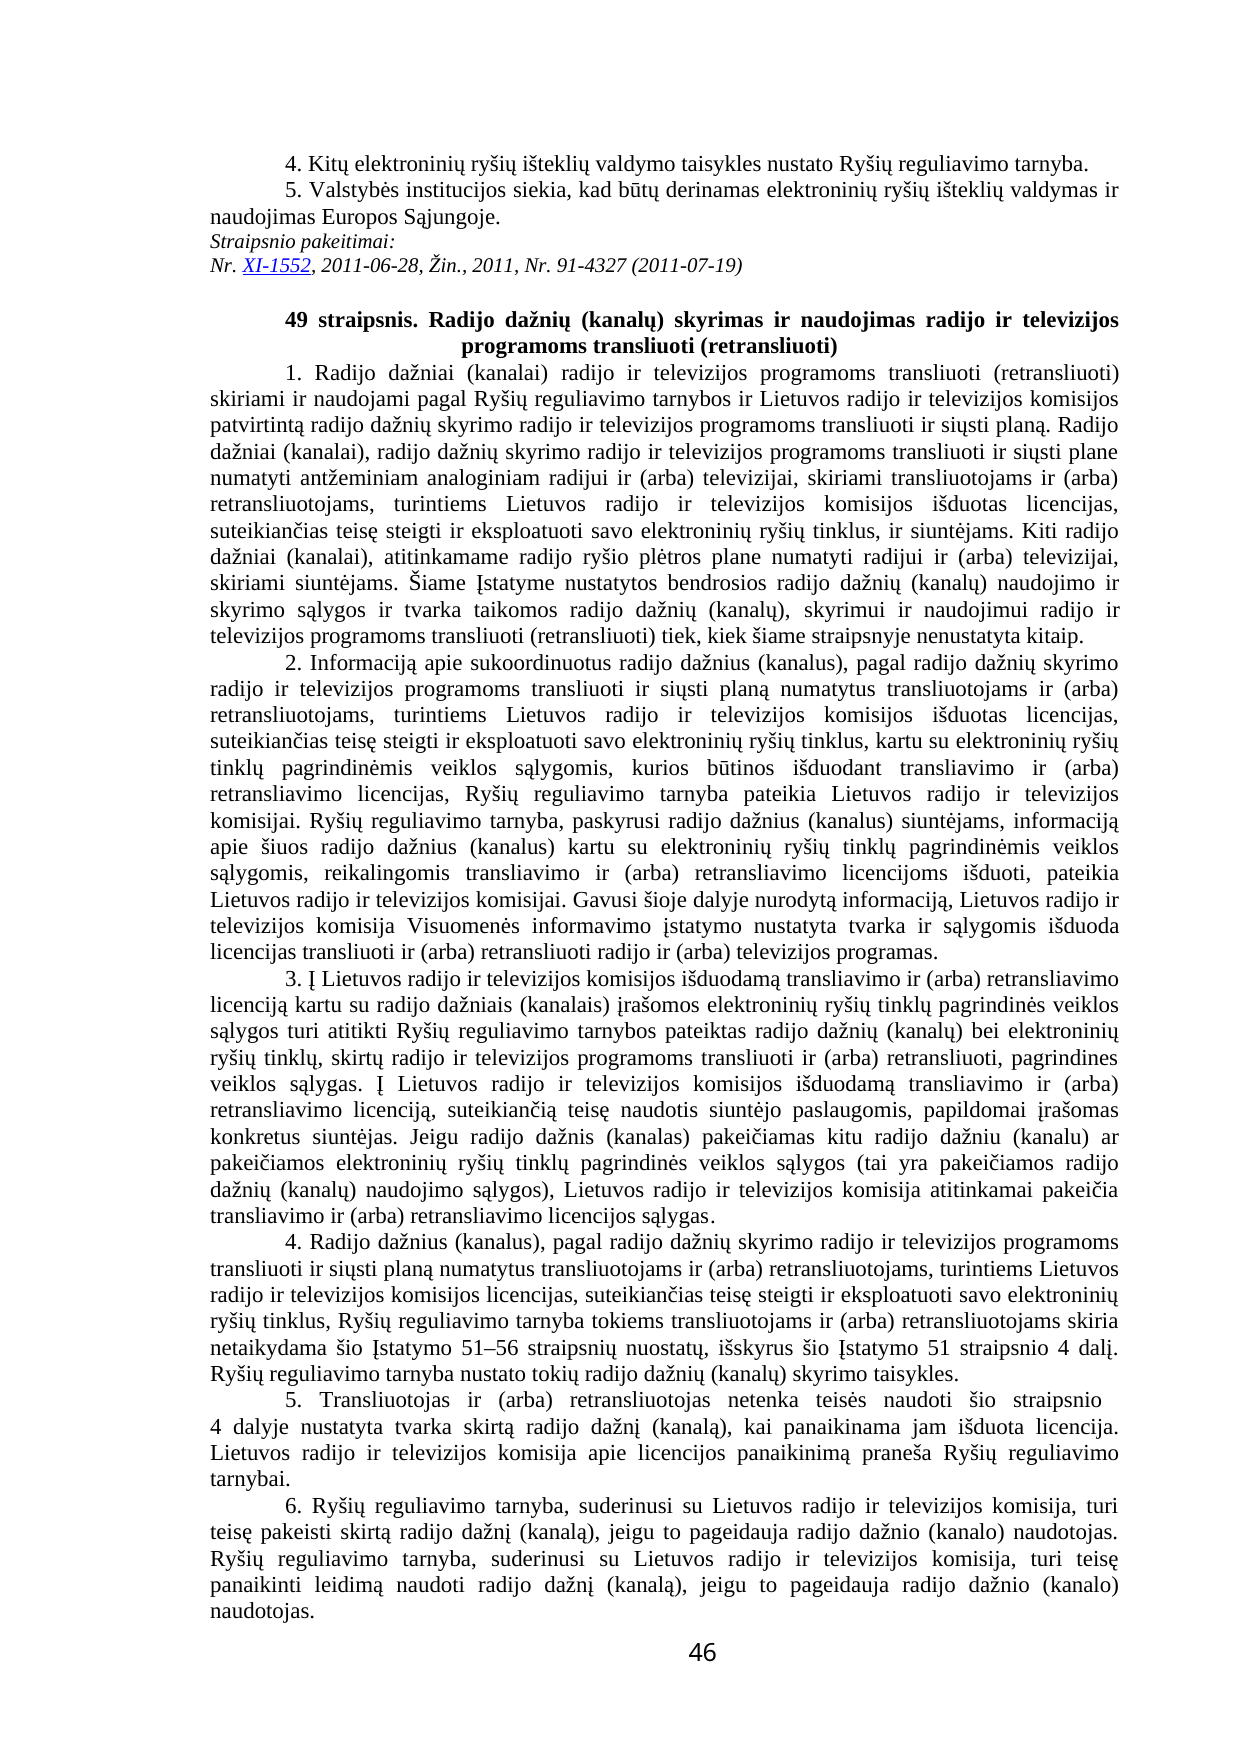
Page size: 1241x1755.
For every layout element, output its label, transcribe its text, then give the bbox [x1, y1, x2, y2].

text Nr. XI-1552, 2011-06-28, Žin., 2011, Nr. 91-4327 (2011-07-19) [210, 253, 1120, 277]
text 2. Informaciją apie sukoordinuotus radijo dažnius (kanalus), pagal radijo dažnių skyrimo radijo ir televizijos programoms transliuoti ir siųsti planą numatytus transliuotojams ir (arba) retransliuotojams, turintiems Lietuvos radijo ir televizijos komisijos išduotas licencijas, suteikiančias teisę steigti ir eksploatuoti savo elektroninių ryšių tinklus, kartu su elektroninių ryšių tinklų pagrindinėmis veiklos sąlygomis, kurios būtinos išduodant transliavimo ir (arba) retransliavimo licencijas, Ryšių reguliavimo tarnyba pateikia Lietuvos radijo ir televizijos komisijai. Ryšių reguliavimo tarnyba, paskyrusi radijo dažnius (kanalus) siuntėjams, informaciją apie šiuos radijo dažnius (kanalus) kartu su elektroninių ryšių tinklų pagrindinėmis veiklos sąlygomis, reikalingomis transliavimo ir (arba) retransliavimo licencijoms išduoti, pateikia Lietuvos radijo ir televizijos komisijai. Gavusi šioje dalyje nurodytą informaciją, Lietuvos radijo ir televizijos komisija Visuomenės informavimo įstatymo nustatyta tvarka ir sąlygomis išduoda licencijas transliuoti ir (arba) retransliuoti radijo ir (arba) televizijos programas. [210, 648, 1120, 965]
text 5. Valstybės institucijos siekia, kad būtų derinamas elektroninių ryšių išteklių valdymas ir naudojimas Europos Sąjungoje. [210, 176, 1120, 229]
text 4. Radijo dažnius (kanalus), pagal radijo dažnių skyrimo radijo ir televizijos programoms transliuoti ir siųsti planą numatytus transliuotojams ir (arba) retransliuotojams, turintiems Lietuvos radijo ir televizijos komisijos licencijas, suteikiančias teisę steigti ir eksploatuoti savo elektroninių ryšių tinklus, Ryšių reguliavimo tarnyba tokiems transliuotojams ir (arba) retransliuotojams skiria netaikydama šio Įstatymo 51–56 straipsnių nuostatų, išskyrus šio Įstatymo 51 straipsnio 4 dalį. Ryšių reguliavimo tarnyba nustato tokių radijo dažnių (kanalų) skyrimo taisykles. [210, 1228, 1120, 1386]
text 49 straipsnis. Radijo dažnių (kanalų) skyrimas ir naudojimas radijo ir televizijos programoms transliuoti (retransliuoti) [285, 306, 1120, 359]
text Straipsnio pakeitimai: [210, 229, 1120, 253]
text 1. Radijo dažniai (kanalai) radijo ir televizijos programoms transliuoti (retransliuoti) skiriami ir naudojami pagal Ryšių reguliavimo tarnybos ir Lietuvos radijo ir televizijos komisijos patvirtintą radijo dažnių skyrimo radijo ir televizijos programoms transliuoti ir siųsti planą. Radijo dažniai (kanalai), radijo dažnių skyrimo radijo ir televizijos programoms transliuoti ir siųsti plane numatyti antžeminiam analoginiam radijui ir (arba) televizijai, skiriami transliuotojams ir (arba) retransliuotojams, turintiems Lietuvos radijo ir televizijos komisijos išduotas licencijas, suteikiančias teisę steigti ir eksploatuoti savo elektroninių ryšių tinklus, ir siuntėjams. Kiti radijo dažniai (kanalai), atitinkamame radijo ryšio plėtros plane numatyti radijui ir (arba) televizijai, skiriami siuntėjams. Šiame Įstatyme nustatytos bendrosios radijo dažnių (kanalų) naudojimo ir skyrimo sąlygos ir tvarka taikomos radijo dažnių (kanalų), skyrimui ir naudojimui radijo ir televizijos programoms transliuoti (retransliuoti) tiek, kiek šiame straipsnyje nenustatyta kitaip. [210, 359, 1120, 648]
text 4. Kitų elektroninių ryšių išteklių valdymo taisykles nustato Ryšių reguliavimo tarnyba. [210, 150, 1120, 176]
text 5. Transliuotojas ir (arba) retransliuotojas netenka teisės naudoti šio straipsnio 4 dalyje nustatyta tvarka skirtą radijo dažnį (kanalą), kai panaikinama jam išduota licencija. Lietuvos radijo ir televizijos komisija apie licencijos panaikinimą praneša Ryšių reguliavimo tarnybai. [210, 1386, 1120, 1492]
text 6. Ryšių reguliavimo tarnyba, suderinusi su Lietuvos radijo ir televizijos komisija, turi teisę pakeisti skirtą radijo dažnį (kanalą), jeigu to pageidauja radijo dažnio (kanalo) naudotojas. Ryšių reguliavimo tarnyba, suderinusi su Lietuvos radijo ir televizijos komisija, turi teisę panaikinti leidimą naudoti radijo dažnį (kanalą), jeigu to pageidauja radijo dažnio (kanalo) naudotojas. [210, 1492, 1120, 1624]
text 3. Į Lietuvos radijo ir televizijos komisijos išduodamą transliavimo ir (arba) retransliavimo licenciją kartu su radijo dažniais (kanalais) įrašomos elektroninių ryšių tinklų pagrindinės veiklos sąlygos turi atitikti Ryšių reguliavimo tarnybos pateiktas radijo dažnių (kanalų) bei elektroninių ryšių tinklų, skirtų radijo ir televizijos programoms transliuoti ir (arba) retransliuoti, pagrindines veiklos sąlygas. Į Lietuvos radijo ir televizijos komisijos išduodamą transliavimo ir (arba) retransliavimo licenciją, suteikiančią teisę naudotis siuntėjo paslaugomis, papildomai įrašomas konkretus siuntėjas. Jeigu radijo dažnis (kanalas) pakeičiamas kitu radijo dažniu (kanalu) ar pakeičiamos elektroninių ryšių tinklų pagrindinės veiklos sąlygos (tai yra pakeičiamos radijo dažnių (kanalų) naudojimo sąlygos), Lietuvos radijo ir televizijos komisija atitinkamai pakeičia transliavimo ir (arba) retransliavimo licencijos sąlygas. [210, 965, 1120, 1228]
